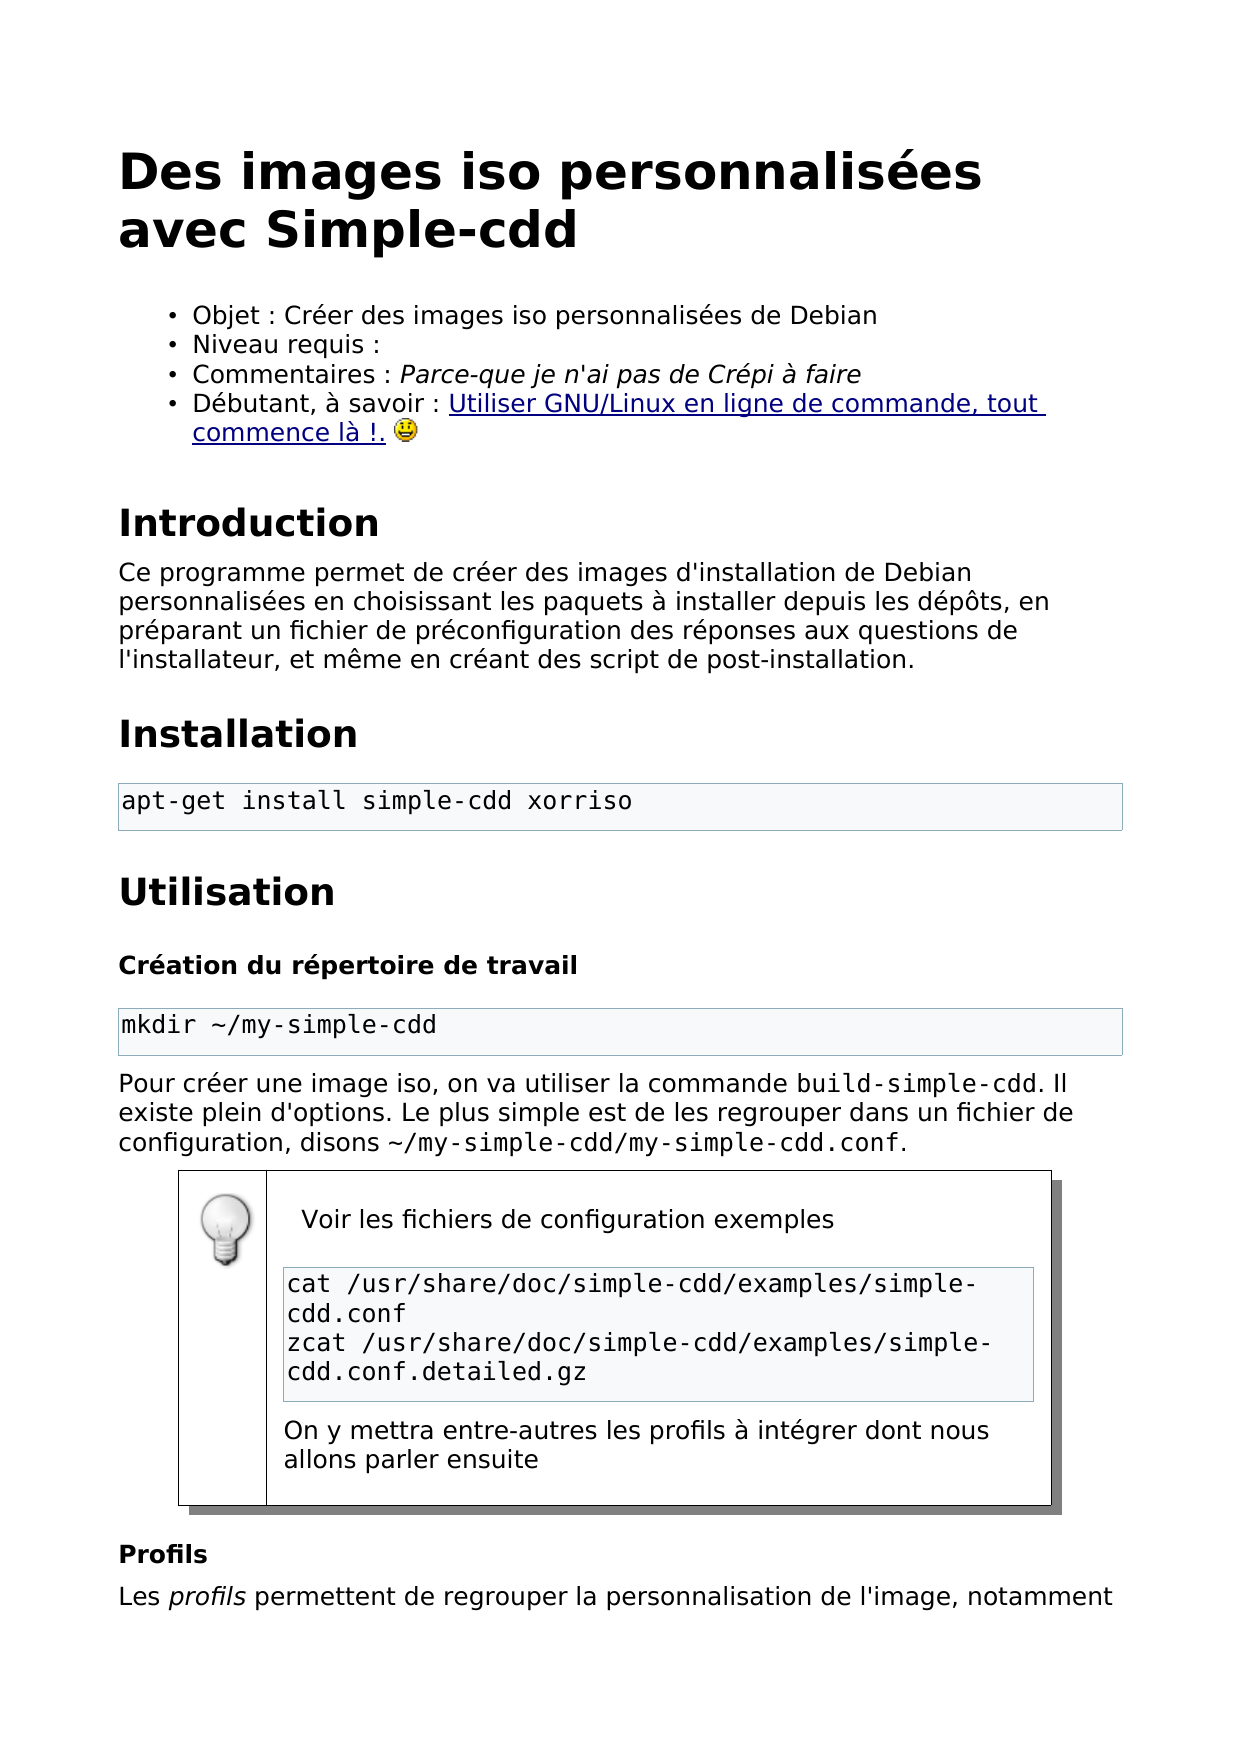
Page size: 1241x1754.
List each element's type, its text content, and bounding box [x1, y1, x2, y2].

subtitle Profils [118, 1540, 1122, 1569]
text Pour créer une image iso, on va utiliser la commande build-simple-cdd. Il existe plein d'options. Le plus simple est de les regrouper dans un fichier de configuration, disons ~/my-simple-cdd/my-simple-cdd.conf. [118, 1069, 1122, 1157]
table_header mkdir ~/my-simple-cdd [119, 1009, 1122, 1054]
subtitle Introduction [118, 502, 1122, 546]
table_header apt-get install simple-cdd xorriso [119, 784, 1122, 830]
list Niveau requis : [177, 331, 1122, 360]
list Débutant, à savoir : Utiliser GNU/Linux en ligne de commande, tout commence là !. [177, 389, 1122, 448]
subtitle Des images iso personnalisées avec Simple-cdd [118, 143, 1122, 259]
table_header Voir les fichiers de configuration exemples On y mettra entre-autres les profils à intégrer dont nous allons parler ensuite [267, 1171, 1051, 1504]
table_header cat /usr/share/doc/simple-cdd/examples/simple-cdd.conf zcat /usr/share/doc/simple-cdd/examples/simple-cdd.conf.detailed.gz [284, 1268, 1033, 1401]
list Commentaires : Parce-que je n'ai pas de Crépi à faire [177, 360, 1122, 389]
picture [394, 418, 418, 442]
table_header [179, 1171, 266, 1504]
subtitle Création du répertoire de travail [118, 951, 1122, 980]
text Ce programme permet de créer des images d'installation de Debian personnalisées en choisissant les paquets à installer depuis les dépôts, en préparant un fichier de préconfiguration des réponses aux questions de l'installateur, et même en créant des script de post-installation. [118, 558, 1122, 675]
subtitle Installation [118, 712, 1122, 756]
list Objet : Créer des images iso personnalisées de Debian [177, 302, 1122, 331]
subtitle Utilisation [118, 870, 1122, 914]
text Les profils permettent de regrouper la personnalisation de l'image, notamment [118, 1582, 1122, 1611]
picture [190, 1193, 266, 1269]
